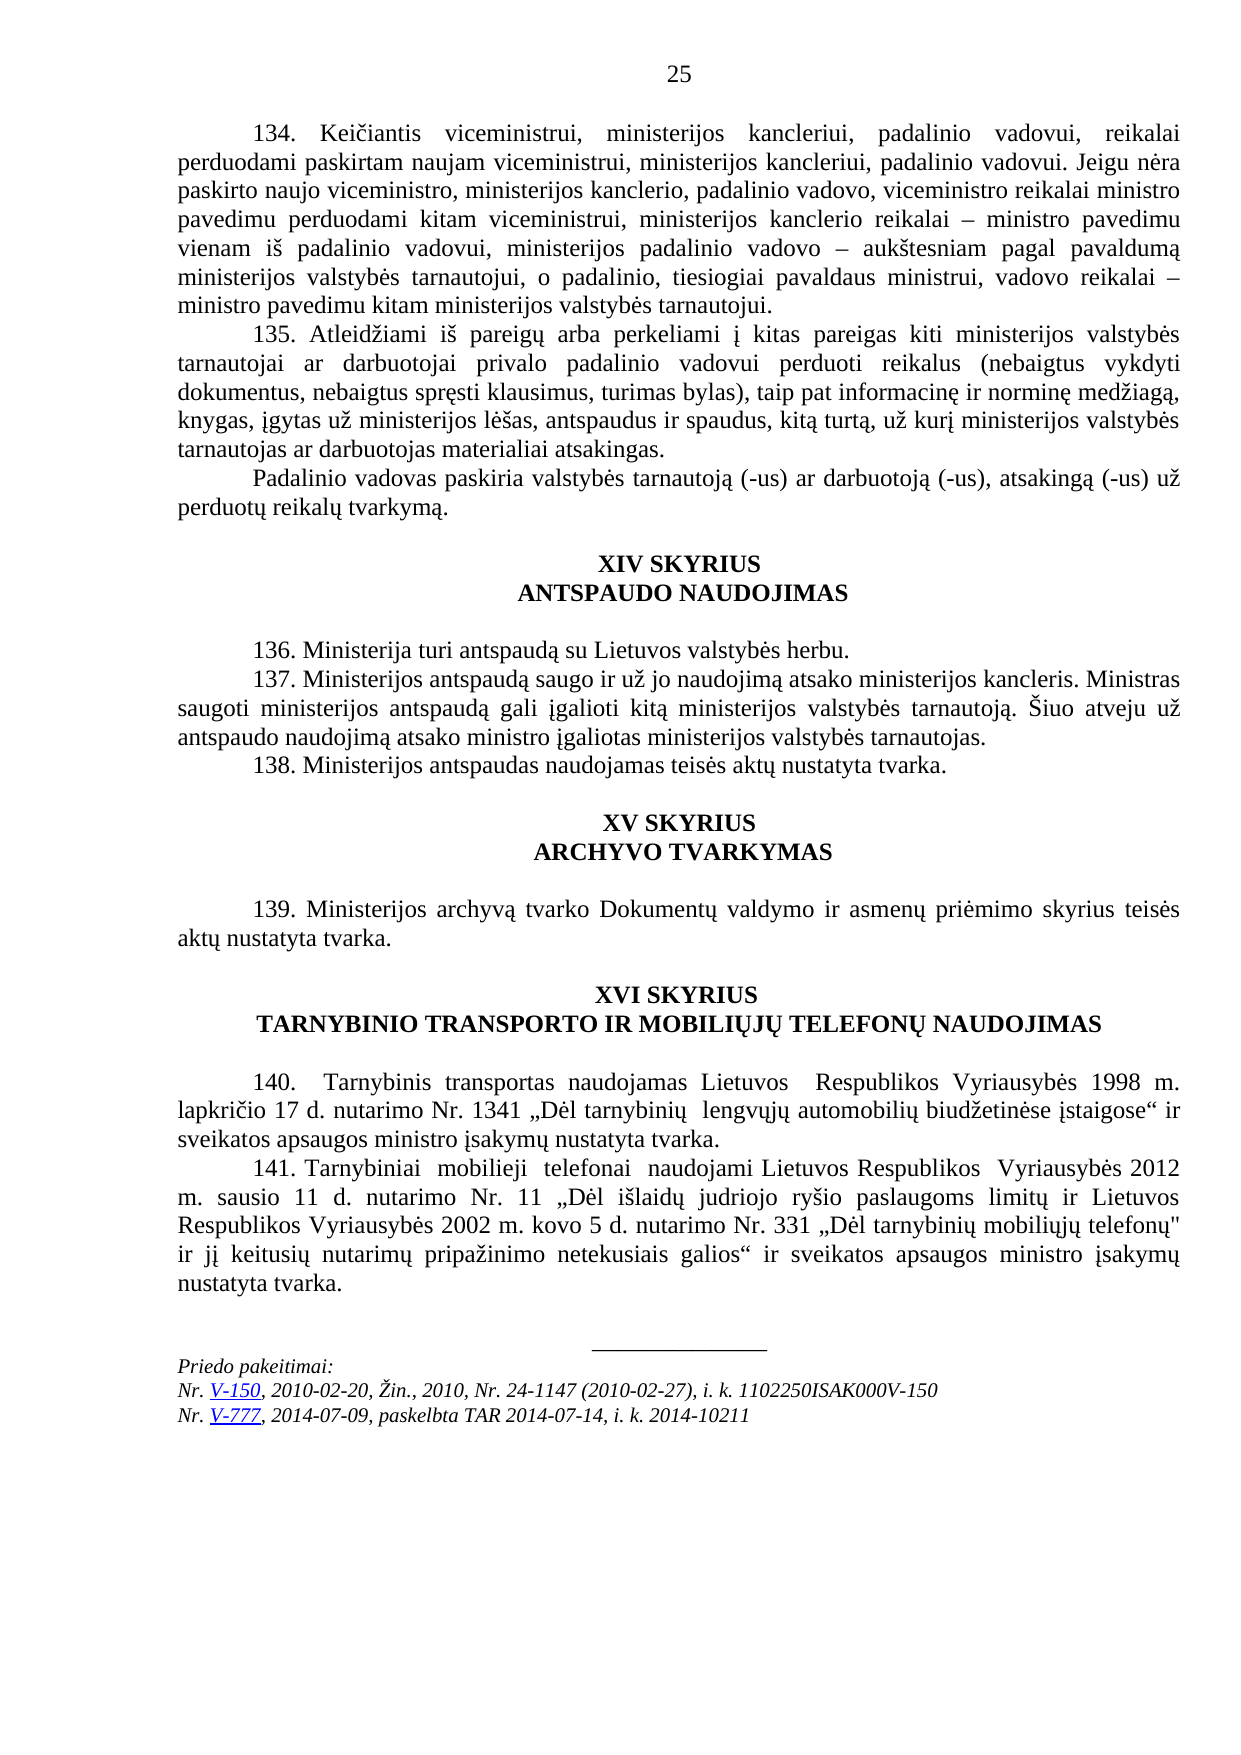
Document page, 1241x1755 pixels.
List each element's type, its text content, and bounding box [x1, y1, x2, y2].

text 139. Ministerijos archyvą tvarko Dokumentų valdymo ir asmenų priėmimo skyrius teisės aktų nustatyta tvarka. [177, 894, 1181, 952]
text 141. Tarnybiniai mobilieji telefonai naudojami Lietuvos Respublikos Vyriausybės 2012 m. sausio 11 d. nutarimo Nr. 11 „Dėl išlaidų judriojo ryšio paslaugoms limitų ir Lietuvos Respublikos Vyriausybės 2002 m. kovo 5 d. nutarimo Nr. 331 „Dėl tarnybinių mobiliųjų telefonų" ir jį keitusių nutarimų pripažinimo netekusiais galios“ ir sveikatos apsaugos ministro įsakymų nustatyta tvarka. [177, 1153, 1181, 1297]
text XV SKYRIUS [177, 808, 1181, 837]
text 140. Tarnybinis transportas naudojamas Lietuvos Respublikos Vyriausybės 1998 m. lapkričio 17 d. nutarimo Nr. 1341 „Dėl tarnybinių lengvųjų automobilių biudžetinėse įstaigose“ ir sveikatos apsaugos ministro įsakymų nustatyta tvarka. [177, 1067, 1181, 1153]
text 138. Ministerijos antspaudas naudojamas teisės aktų nustatyta tvarka. [177, 751, 1181, 779]
text TARNYBINIO TRANSPORTO IR MOBILIŲJŲ TELEFONŲ NAUDOJIMAS [177, 1009, 1181, 1038]
text 137. Ministerijos antspaudą saugo ir už jo naudojimą atsako ministerijos kancleris. Ministras saugoti ministerijos antspaudą gali įgalioti kitą ministerijos valstybės tarnautoją. Šiuo atveju už antspaudo naudojimą atsako ministro įgaliotas ministerijos valstybės tarnautojas. [177, 664, 1181, 751]
text Nr. V-150, 2010-02-20, Žin., 2010, Nr. 24-1147 (2010-02-27), i. k. 1102250ISAK000V-150 [177, 1378, 1181, 1402]
text 134. Keičiantis viceministrui, ministerijos kancleriui, padalinio vadovui, reikalai perduodami paskirtam naujam viceministrui, ministerijos kancleriui, padalinio vadovui. Jeigu nėra paskirto naujo viceministro, ministerijos kanclerio, padalinio vadovo, viceministro reikalai ministro pavedimu perduodami kitam viceministrui, ministerijos kanclerio reikalai – ministro pavedimu vienam iš padalinio vadovui, ministerijos padalinio vadovo – aukštesniam pagal pavaldumą ministerijos valstybės tarnautojui, o padalinio, tiesiogiai pavaldaus ministrui, vadovo reikalai – ministro pavedimu kitam ministerijos valstybės tarnautojui. [177, 118, 1181, 319]
text Nr. V-777, 2014-07-09, paskelbta TAR 2014-07-14, i. k. 2014-10211 [177, 1402, 1181, 1427]
text 136. Ministerija turi antspaudą su Lietuvos valstybės herbu. [177, 636, 1181, 664]
text XVI SKYRIUS [177, 981, 1181, 1009]
text ARCHYVO TVARKYMAS [177, 837, 1181, 866]
text Padalinio vadovas paskiria valstybės tarnautoją (-us) ar darbuotoją (-us), atsakingą (-us) už perduotų reikalų tvarkymą. [177, 463, 1181, 521]
text Priedo pakeitimai: [177, 1354, 1181, 1378]
text 135. Atleidžiami iš pareigų arba perkeliami į kitas pareigas kiti ministerijos valstybės tarnautojai ar darbuotojai privalo padalinio vadovui perduoti reikalus (nebaigtus vykdyti dokumentus, nebaigtus spręsti klausimus, turimas bylas), taip pat informacinę ir norminę medžiagą, knygas, įgytas už ministerijos lėšas, antspaudus ir spaudus, kitą turtą, už kurį ministerijos valstybės tarnautojas ar darbuotojas materialiai atsakingas. [177, 319, 1181, 463]
text XIV SKYRIUS [177, 549, 1181, 578]
text ______________ [177, 1326, 1181, 1354]
text ANTSPAUDO NAUDOJIMAS [177, 578, 1181, 607]
